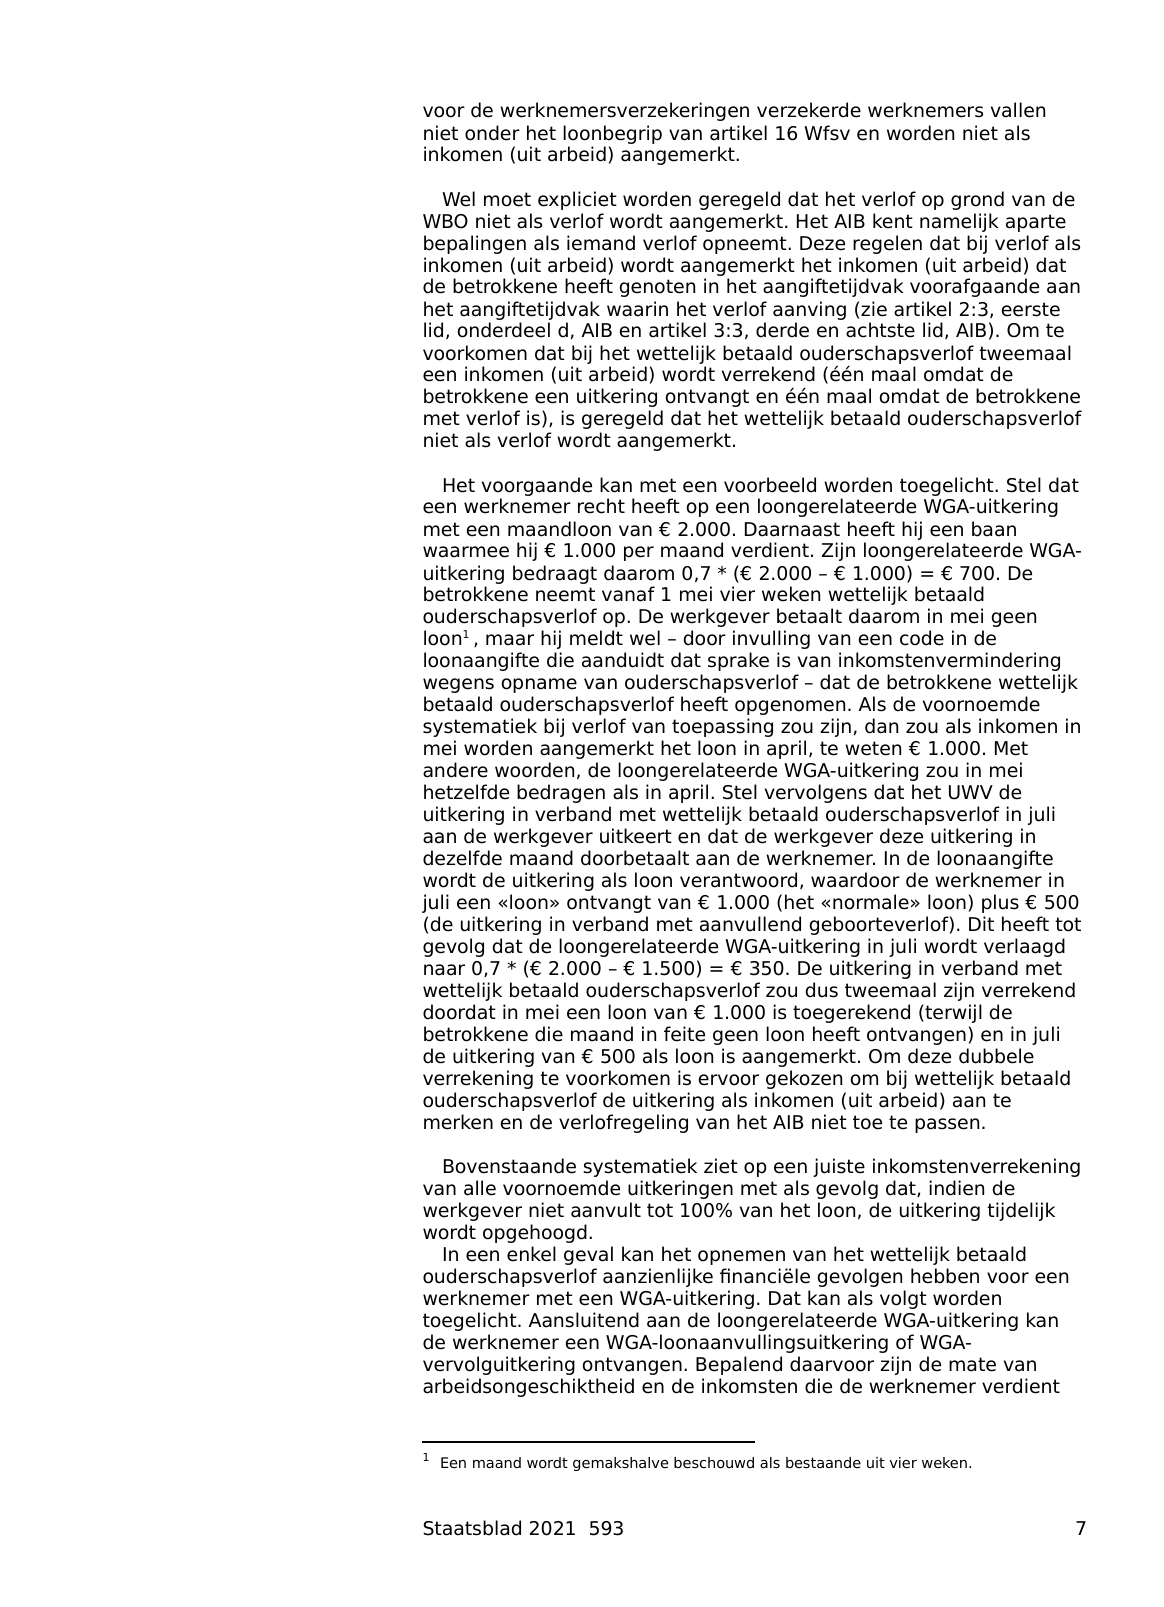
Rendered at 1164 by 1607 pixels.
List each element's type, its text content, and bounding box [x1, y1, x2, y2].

text Wel moet expliciet worden geregeld dat het verlof op grond van de WBO niet als verlof wordt aangemerkt. Het AIB kent namelijk aparte bepalingen als iemand verlof opneemt. Deze regelen dat bij verlof als inkomen (uit arbeid) wordt aangemerkt het inkomen (uit arbeid) dat de betrokkene heeft genoten in het aangiftetijdvak voorafgaande aan het aangiftetijdvak waarin het verlof aanving (zie artikel 2:3, eerste lid, onderdeel d, AIB en artikel 3:3, derde en achtste lid, AIB). Om te voorkomen dat bij het wettelijk betaald ouderschapsverlof tweemaal een inkomen (uit arbeid) wordt verrekend (één maal omdat de betrokkene een uitkering ontvangt en één maal omdat de betrokkene met verlof is), is geregeld dat het wettelijk betaald ouderschapsverlof niet als verlof wordt aangemerkt. [422, 188, 1087, 452]
text Het voorgaande kan met een voorbeeld worden toegelicht. Stel dat een werknemer recht heeft op een loongerelateerde WGA-uitkering met een maandloon van € 2.000. Daarnaast heeft hij een baan waarmee hij € 1.000 per maand verdient. Zijn loongerelateerde WGA-uitkering bedraagt daarom 0,7 * (€ 2.000 – € 1.000) = € 700. De betrokkene neemt vanaf 1 mei vier weken wettelijk betaald ouderschapsverlof op. De werkgever betaalt daarom in mei geen loon, maar hij meldt wel – door invulling van een code in de loonaangifte die aanduidt dat sprake is van inkomstenvermindering wegens opname van ouderschapsverlof – dat de betrokkene wettelijk betaald ouderschapsverlof heeft opgenomen. Als de voornoemde systematiek bij verlof van toepassing zou zijn, dan zou als inkomen in mei worden aangemerkt het loon in april, te weten € 1.000. Met andere woorden, de loongerelateerde WGA-uitkering zou in mei hetzelfde bedragen als in april. Stel vervolgens dat het UWV de uitkering in verband met wettelijk betaald ouderschapsverlof in juli aan de werkgever uitkeert en dat de werkgever deze uitkering in dezelfde maand doorbetaalt aan de werknemer. In de loonaangifte wordt de uitkering als loon verantwoord, waardoor de werknemer in juli een «loon» ontvangt van € 1.000 (het «normale» loon) plus € 500 (de uitkering in verband met aanvullend geboorteverlof). Dit heeft tot gevolg dat de loongerelateerde WGA-uitkering in juli wordt verlaagd naar 0,7 * (€ 2.000 – € 1.500) = € 350. De uitkering in verband met wettelijk betaald ouderschapsverlof zou dus tweemaal zijn verrekend doordat in mei een loon van € 1.000 is toegerekend (terwijl de betrokkene die maand in feite geen loon heeft ontvangen) en in juli de uitkering van € 500 als loon is aangemerkt. Om deze dubbele verrekening te voorkomen is ervoor gekozen om bij wettelijk betaald ouderschapsverlof de uitkering als inkomen (uit arbeid) aan te merken en de verlofregeling van het AIB niet toe te passen. [422, 474, 1087, 1134]
text voor de werknemersverzekeringen verzekerde werknemers vallen niet onder het loonbegrip van artikel 16 Wfsv en worden niet als inkomen (uit arbeid) aangemerkt. [422, 100, 1087, 166]
text In een enkel geval kan het opnemen van het wettelijk betaald ouderschapsverlof aanzienlijke financiële gevolgen hebben voor een werknemer met een WGA-uitkering. Dat kan als volgt worden toegelicht. Aansluitend aan de loongerelateerde WGA-uitkering kan de werknemer een WGA-loonaanvullingsuitkering of WGA-vervolguitkering ontvangen. Bepalend daarvoor zijn de mate van arbeidsongeschiktheid en de inkomsten die de werknemer verdient [422, 1244, 1087, 1398]
text Een maand wordt gemakshalve beschouwd als bestaande uit vier weken. [422, 1451, 1087, 1473]
text Bovenstaande systematiek ziet op een juiste inkomstenverrekening van alle voornoemde uitkeringen met als gevolg dat, indien de werkgever niet aanvult tot 100% van het loon, de uitkering tijdelijk wordt opgehoogd. [422, 1156, 1087, 1244]
